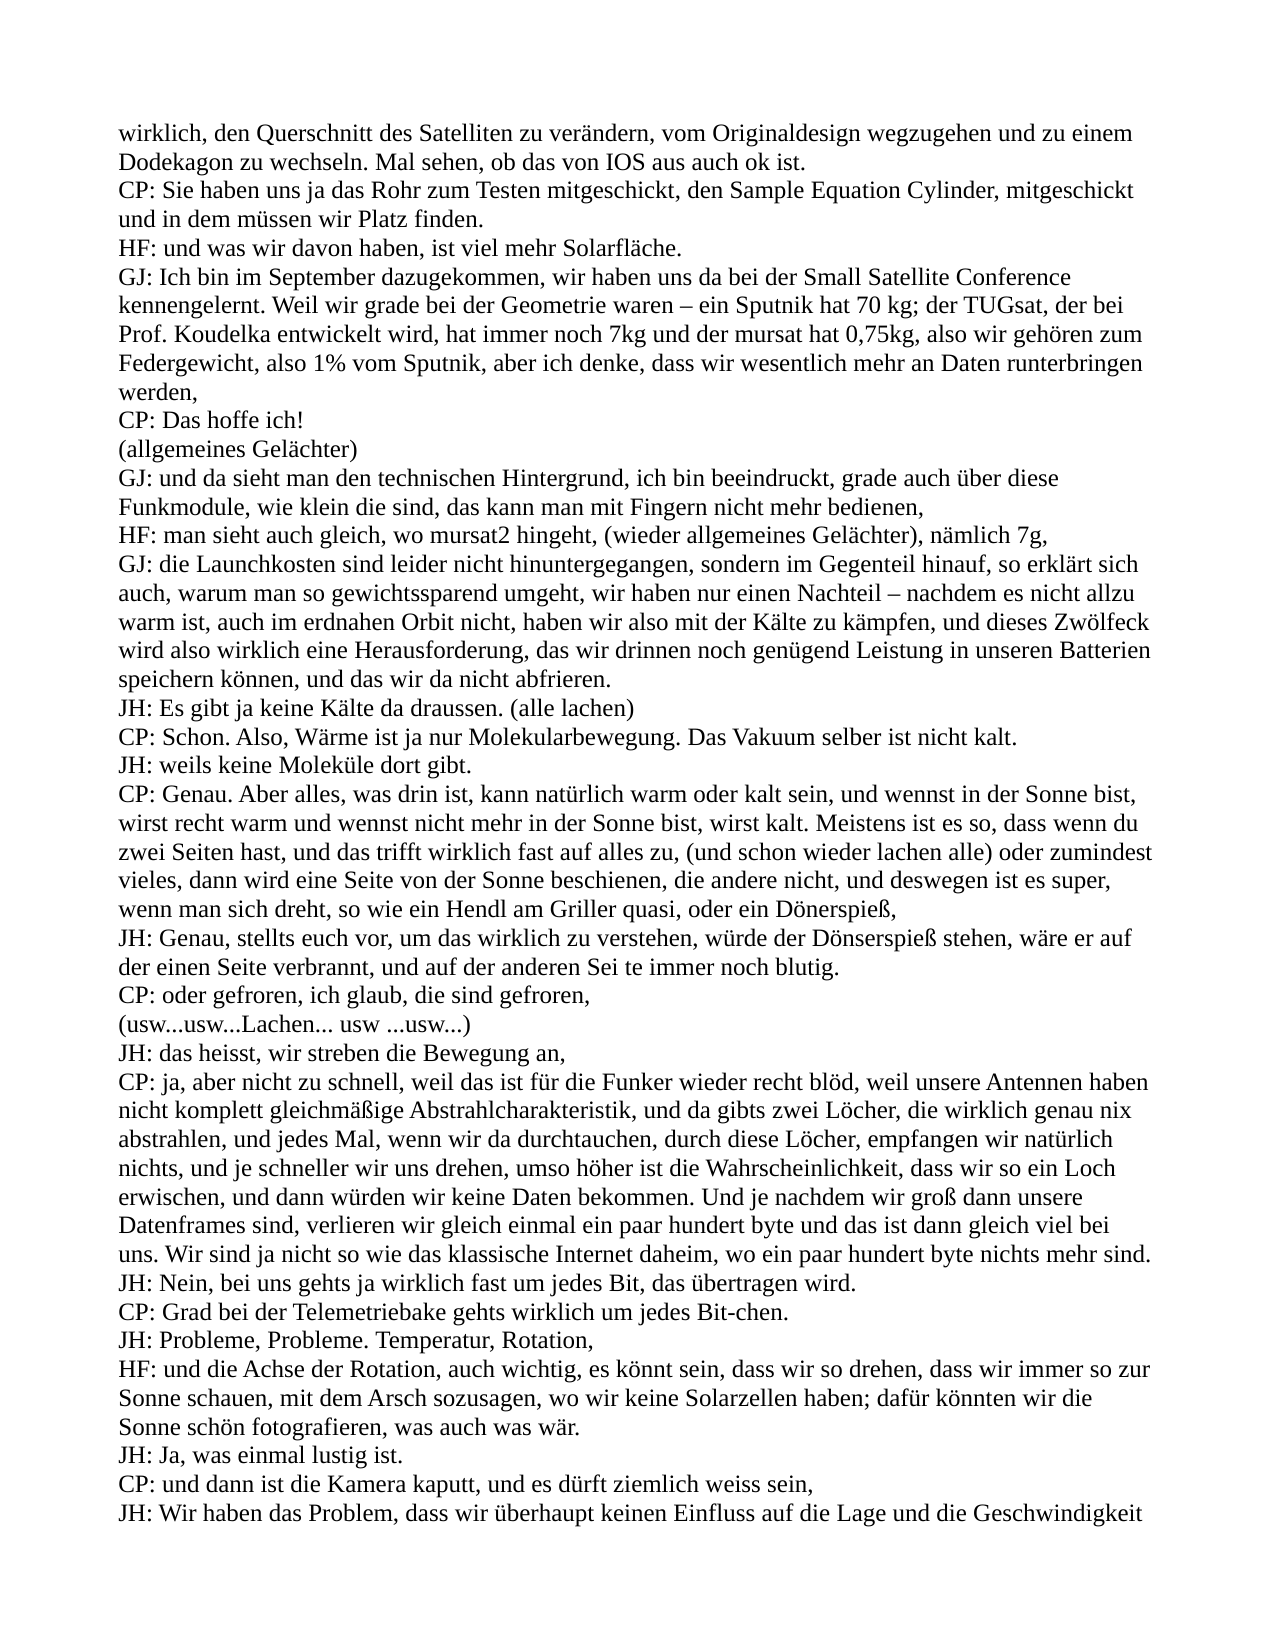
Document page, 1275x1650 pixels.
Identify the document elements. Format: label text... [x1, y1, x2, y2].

text CP: Sie haben uns ja das Rohr zum Testen mitgeschickt, den Sample Equation Cylinder, mitgeschickt und in dem müssen wir Platz finden. [118, 176, 1157, 233]
text CP: ja, aber nicht zu schnell, weil das ist für die Funker wieder recht blöd, weil unsere Antennen haben nicht komplett gleichmäßige Abstrahlcharakteristik, und da gibts zwei Löcher, die wirklich genau nix abstrahlen, und jedes Mal, wenn wir da durchtauchen, durch diese Löcher, empfangen wir natürlich nichts, und je schneller wir uns drehen, umso höher ist die Wahrscheinlichkeit, dass wir so ein Loch erwischen, und dann würden wir keine Daten bekommen. Und je nachdem wir groß dann unsere Datenframes sind, verlieren wir gleich einmal ein paar hundert byte und das ist dann gleich viel bei uns. Wir sind ja nicht so wie das klassische Internet daheim, wo ein paar hundert byte nichts mehr sind. [118, 1067, 1157, 1268]
text (usw...usw...Lachen... usw ...usw...) [118, 1009, 1157, 1038]
text CP: Schon. Also, Wärme ist ja nur Molekularbewegung. Das Vakuum selber ist nicht kalt. [118, 722, 1157, 751]
text JH: Wir haben das Problem, dass wir überhaupt keinen Einfluss auf die Lage und die Geschwindigkeit [118, 1498, 1157, 1527]
text wirklich, den Querschnitt des Satelliten zu verändern, vom Originaldesign wegzugehen und zu einem Dodekagon zu wechseln. Mal sehen, ob das von IOS aus auch ok ist. [118, 118, 1157, 176]
text CP: oder gefroren, ich glaub, die sind gefroren, [118, 981, 1157, 1009]
text JH: Nein, bei uns gehts ja wirklich fast um jedes Bit, das übertragen wird. [118, 1268, 1157, 1297]
text GJ: und da sieht man den technischen Hintergrund, ich bin beeindruckt, grade auch über diese Funkmodule, wie klein die sind, das kann man mit Fingern nicht mehr bedienen, [118, 463, 1157, 521]
text HF: und was wir davon haben, ist viel mehr Solarfläche. [118, 233, 1157, 262]
text GJ: Ich bin im September dazugekommen, wir haben uns da bei der Small Satellite Conference kennengelernt. Weil wir grade bei der Geometrie waren – ein Sputnik hat 70 kg; der TUGsat, der bei Prof. Koudelka entwickelt wird, hat immer noch 7kg und der mursat hat 0,75kg, also wir gehören zum Federgewicht, also 1% vom Sputnik, aber ich denke, dass wir wesentlich mehr an Daten runterbringen werden, [118, 262, 1157, 406]
text CP: Das hoffe ich! [118, 406, 1157, 434]
text HF: man sieht auch gleich, wo mursat2 hingeht, (wieder allgemeines Gelächter), nämlich 7g, [118, 521, 1157, 549]
text JH: weils keine Moleküle dort gibt. [118, 751, 1157, 779]
text HF: und die Achse der Rotation, auch wichtig, es könnt sein, dass wir so drehen, dass wir immer so zur Sonne schauen, mit dem Arsch sozusagen, wo wir keine Solarzellen haben; dafür könnten wir die Sonne schön fotografieren, was auch was wär. [118, 1354, 1157, 1441]
text JH: Ja, was einmal lustig ist. [118, 1441, 1157, 1469]
text CP: Grad bei der Telemetriebake gehts wirklich um jedes Bit-chen. [118, 1297, 1157, 1326]
text GJ: die Launchkosten sind leider nicht hinuntergegangen, sondern im Gegenteil hinauf, so erklärt sich auch, warum man so gewichtssparend umgeht, wir haben nur einen Nachteil – nachdem es nicht allzu warm ist, auch im erdnahen Orbit nicht, haben wir also mit der Kälte zu kämpfen, und dieses Zwölfeck wird also wirklich eine Herausforderung, das wir drinnen noch genügend Leistung in unseren Batterien speichern können, und das wir da nicht abfrieren. [118, 549, 1157, 693]
text JH: Genau, stellts euch vor, um das wirklich zu verstehen, würde der Dönserspieß stehen, wäre er auf der einen Seite verbrannt, und auf der anderen Sei te immer noch blutig. [118, 923, 1157, 981]
text JH: Es gibt ja keine Kälte da draussen. (alle lachen) [118, 693, 1157, 722]
text JH: das heisst, wir streben die Bewegung an, [118, 1038, 1157, 1067]
text JH: Probleme, Probleme. Temperatur, Rotation, [118, 1326, 1157, 1354]
text CP: Genau. Aber alles, was drin ist, kann natürlich warm oder kalt sein, und wennst in der Sonne bist, wirst recht warm und wennst nicht mehr in der Sonne bist, wirst kalt. Meistens ist es so, dass wenn du zwei Seiten hast, und das trifft wirklich fast auf alles zu, (und schon wieder lachen alle) oder zumindest vieles, dann wird eine Seite von der Sonne beschienen, die andere nicht, und deswegen ist es super, wenn man sich dreht, so wie ein Hendl am Griller quasi, oder ein Dönerspieß, [118, 779, 1157, 923]
text (allgemeines Gelächter) [118, 434, 1157, 463]
text CP: und dann ist die Kamera kaputt, und es dürft ziemlich weiss sein, [118, 1469, 1157, 1498]
